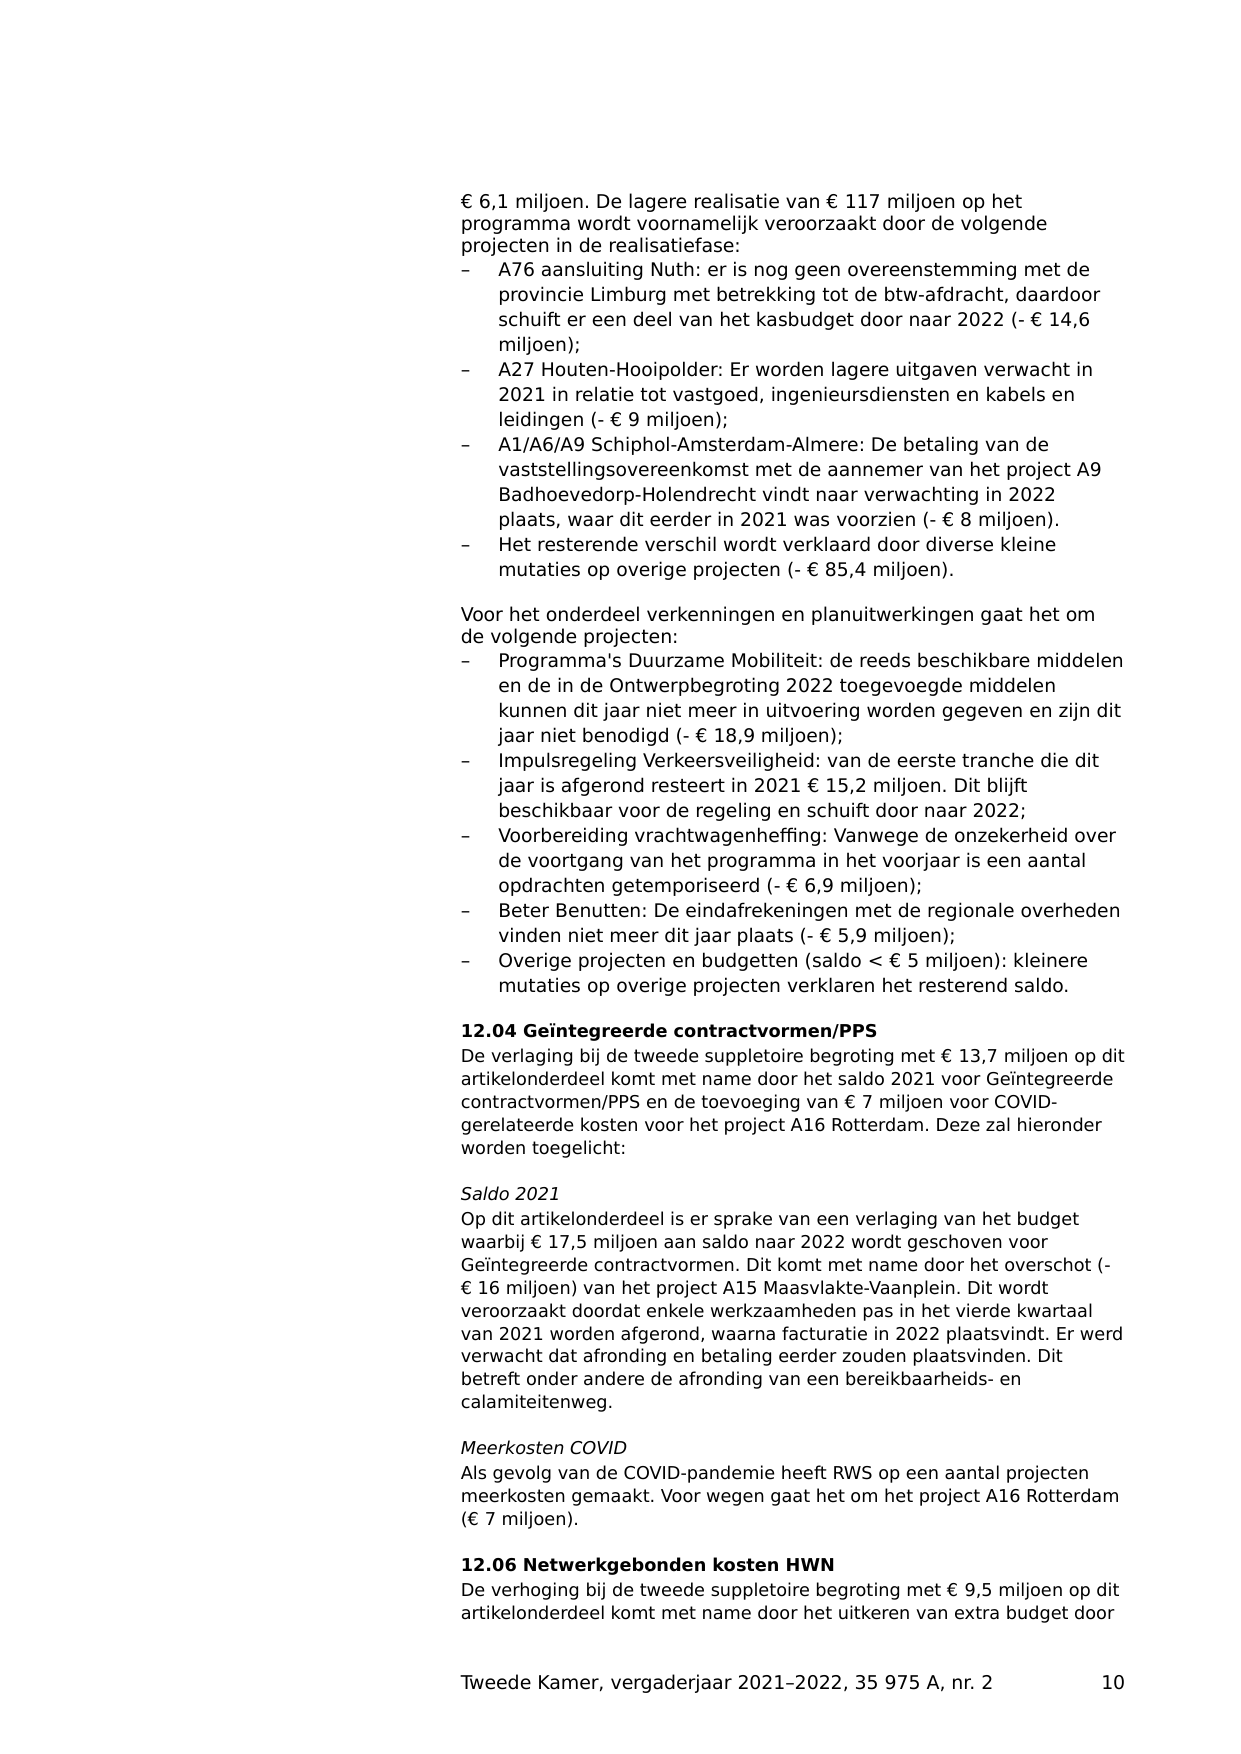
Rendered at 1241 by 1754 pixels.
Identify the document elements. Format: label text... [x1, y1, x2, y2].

list Programma's Duurzame Mobiliteit: de reeds beschikbare middelen en de in de Ontwerpbegroting 2022 toegevoegde middelen kunnen dit jaar niet meer in uitvoering worden gegeven en zijn dit jaar niet benodigd (- € 18,9 miljoen); [461, 648, 1125, 748]
text De verlaging bij de tweede suppletoire begroting met € 13,7 miljoen op dit artikelonderdeel komt met name door het saldo 2021 voor Geïntegreerde contractvormen/PPS en de toevoeging van € 7 miljoen voor COVID-gerelateerde kosten voor het project A16 Rotterdam. Deze zal hieronder worden toegelicht: [461, 1044, 1125, 1159]
text Als gevolg van de COVID-pandemie heeft RWS op een aantal projecten meerkosten gemaakt. Voor wegen gaat het om het project A16 Rotterdam (€ 7 miljoen). [461, 1461, 1125, 1530]
text 12.04 Geïntegreerde contractvormen/PPS [461, 1019, 1125, 1042]
text Saldo 2021 [461, 1182, 1125, 1205]
list A27 Houten-Hooipolder: Er worden lagere uitgaven verwacht in 2021 in relatie tot vastgoed, ingenieursdiensten en kabels en leidingen (- € 9 miljoen); [461, 357, 1125, 432]
list Beter Benutten: De eindafrekeningen met de regionale overheden vinden niet meer dit jaar plaats (- € 5,9 miljoen); [461, 898, 1125, 948]
list Overige projecten en budgetten (saldo < € 5 miljoen): kleinere mutaties op overige projecten verklaren het resterend saldo. [461, 948, 1125, 998]
list Voorbereiding vrachtwagenheffing: Vanwege de onzekerheid over de voortgang van het programma in het voorjaar is een aantal opdrachten getemporiseerd (- € 6,9 miljoen); [461, 823, 1125, 898]
list A76 aansluiting Nuth: er is nog geen overeenstemming met de provincie Limburg met betrekking tot de btw-afdracht, daardoor schuift er een deel van het kasbudget door naar 2022 (- € 14,6 miljoen); [461, 257, 1125, 357]
text Op dit artikelonderdeel is er sprake van een verlaging van het budget waarbij € 17,5 miljoen aan saldo naar 2022 wordt geschoven voor Geïntegreerde contractvormen. Dit komt met name door het overschot (- € 16 miljoen) van het project A15 Maasvlakte-Vaanplein. Dit wordt veroorzaakt doordat enkele werkzaamheden pas in het vierde kwartaal van 2021 worden afgerond, waarna facturatie in 2022 plaatsvindt. Er werd verwacht dat afronding en betaling eerder zouden plaatsvinden. Dit betreft onder andere de afronding van een bereikbaarheids- en calamiteitenweg. [461, 1207, 1125, 1413]
text € 6,1 miljoen. De lagere realisatie van € 117 miljoen op het programma wordt voornamelijk veroorzaakt door de volgende projecten in de realisatiefase: [461, 191, 1125, 257]
list A1/A6/A9 Schiphol-Amsterdam-Almere: De betaling van de vaststellingsovereenkomst met de aannemer van het project A9 Badhoevedorp-Holendrecht vindt naar verwachting in 2022 plaats, waar dit eerder in 2021 was voorzien (- € 8 miljoen). [461, 432, 1125, 532]
text Meerkosten COVID [461, 1436, 1125, 1459]
list Het resterende verschil wordt verklaard door diverse kleine mutaties op overige projecten (- € 85,4 miljoen). [461, 532, 1125, 582]
text Voor het onderdeel verkenningen en planuitwerkingen gaat het om de volgende projecten: [461, 604, 1125, 648]
text 12.06 Netwerkgebonden kosten HWN [461, 1553, 1125, 1576]
list Impulsregeling Verkeersveiligheid: van de eerste tranche die dit jaar is afgerond resteert in 2021 € 15,2 miljoen. Dit blijft beschikbaar voor de regeling en schuift door naar 2022; [461, 748, 1125, 823]
text De verhoging bij de tweede suppletoire begroting met € 9,5 miljoen op dit artikelonderdeel komt met name door het uitkeren van extra budget door [461, 1578, 1125, 1624]
